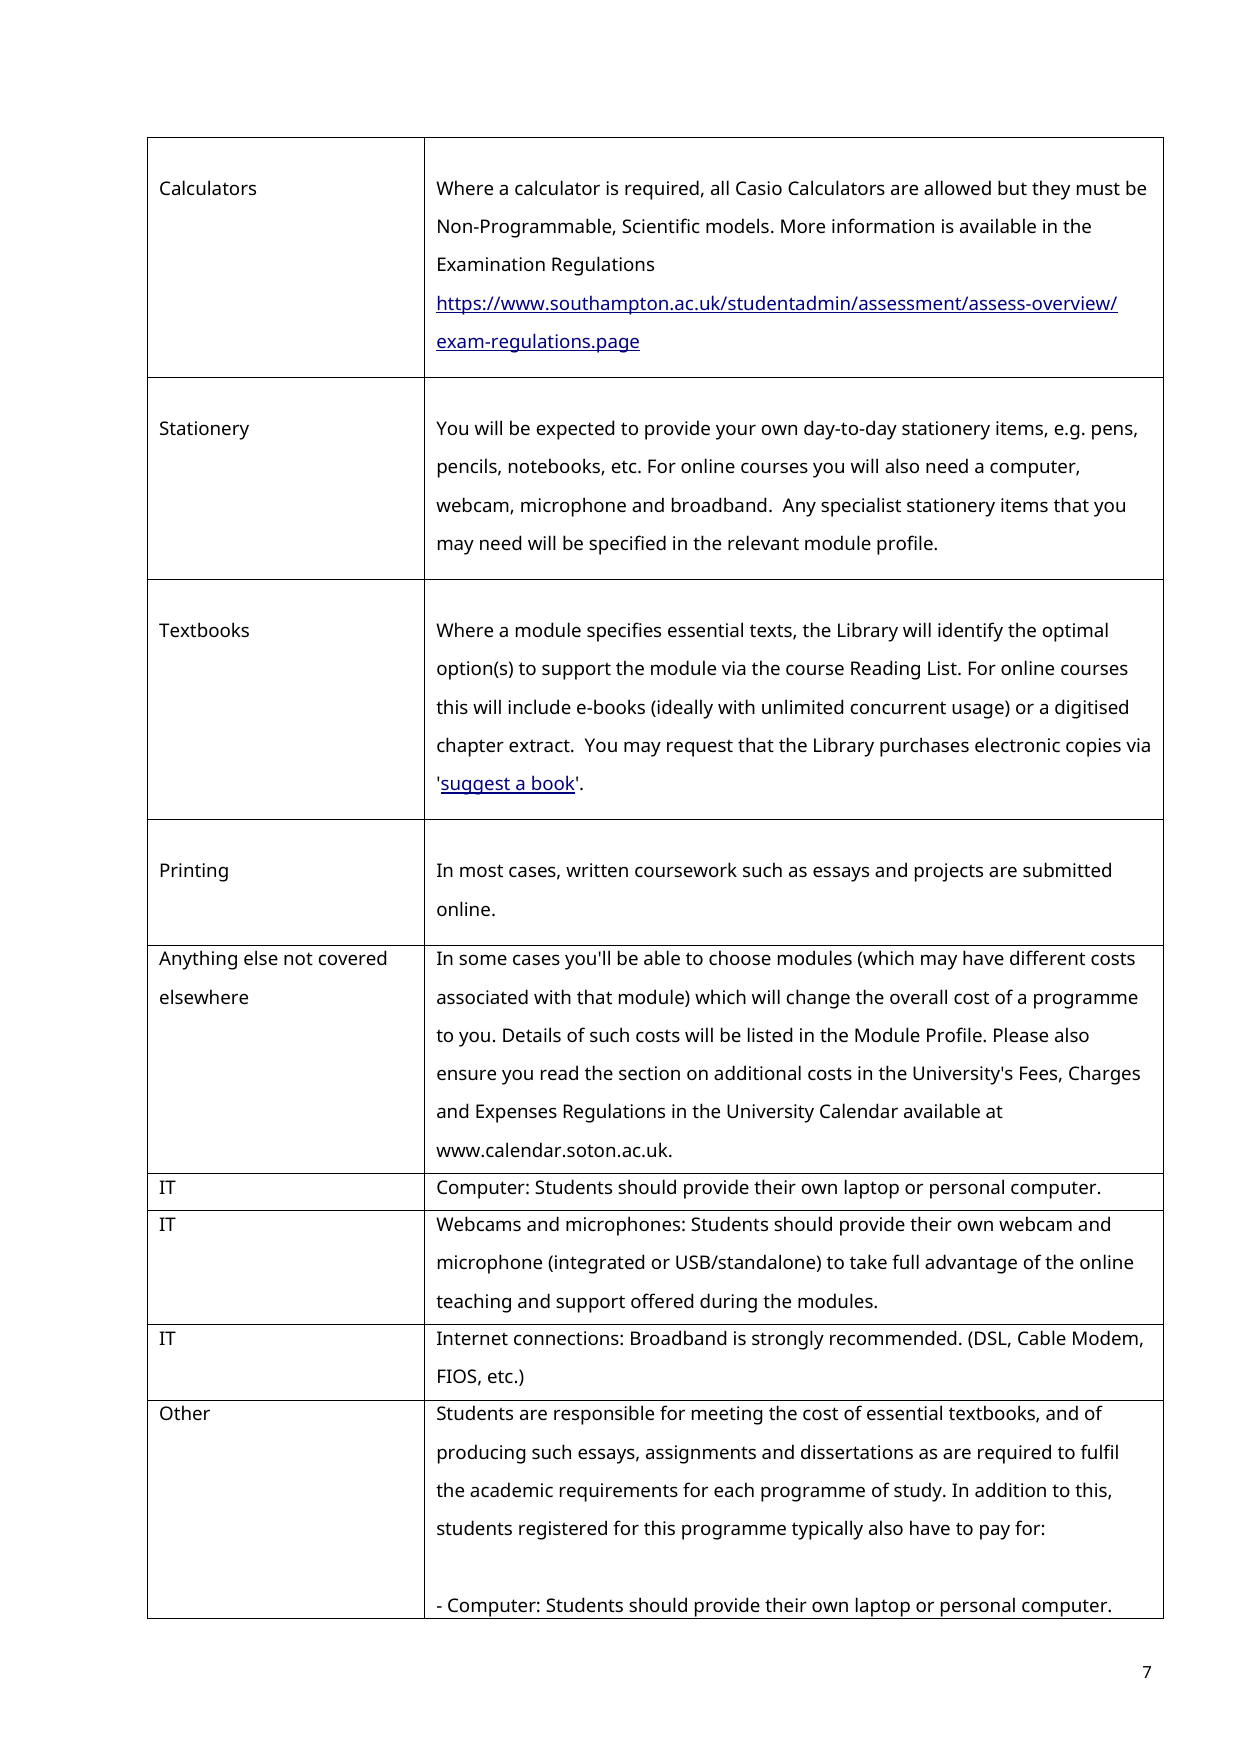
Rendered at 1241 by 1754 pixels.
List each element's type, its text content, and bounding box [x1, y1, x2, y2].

table_cell Internet connections: Broadband is strongly recommended. (DSL, Cable Modem, FIOS, etc.) [425, 1325, 1163, 1400]
table_cell IT [148, 1211, 424, 1324]
table_cell Where a calculator is required, all Casio Calculators are allowed but they must be Non-Programmable, Scientific models. More information is available in the Examination Regulations https://www.southampton.ac.uk/studentadmin/assessment/assess-overview/exam-regulations.page [425, 138, 1163, 377]
table_cell Textbooks [148, 580, 424, 819]
table_cell IT [148, 1325, 424, 1400]
table_cell You will be expected to provide your own day-to-day stationery items, e.g. pens, pencils, notebooks, etc. For online courses you will also need a computer, webcam, microphone and broadband. Any specialist stationery items that you may need will be specified in the relevant module profile. [425, 378, 1163, 579]
table_cell Printing [148, 820, 424, 945]
table_cell Other [148, 1401, 424, 1617]
table_cell In most cases, written coursework such as essays and projects are submitted online. [425, 820, 1163, 945]
table_cell Students are responsible for meeting the cost of essential textbooks, and of producing such essays, assignments and dissertations as are required to fulfil the academic requirements for each programme of study. In addition to this, students registered for this programme typically also have to pay for: - Computer: Students should provide their own laptop or personal computer. [425, 1401, 1163, 1617]
table_cell In some cases you'll be able to choose modules (which may have different costs associated with that module) which will change the overall cost of a programme to you. Details of such costs will be listed in the Module Profile. Please also ensure you read the section on additional costs in the University's Fees, Charges and Expenses Regulations in the University Calendar available at www.calendar.soton.ac.uk. [425, 946, 1163, 1173]
table_cell Computer: Students should provide their own laptop or personal computer. [425, 1174, 1163, 1210]
table_cell Stationery [148, 378, 424, 579]
table_cell Where a module specifies essential texts, the Library will identify the optimal option(s) to support the module via the course Reading List. For online courses this will include e-books (ideally with unlimited concurrent usage) or a digitised chapter extract. You may request that the Library purchases electronic copies via 'suggest a book'. [425, 580, 1163, 819]
table_cell Webcams and microphones: Students should provide their own webcam and microphone (integrated or USB/standalone) to take full advantage of the online teaching and support offered during the modules. [425, 1211, 1163, 1324]
table_cell IT [148, 1174, 424, 1210]
table_cell Calculators [148, 138, 424, 377]
table_cell Anything else not covered elsewhere [148, 946, 424, 1173]
